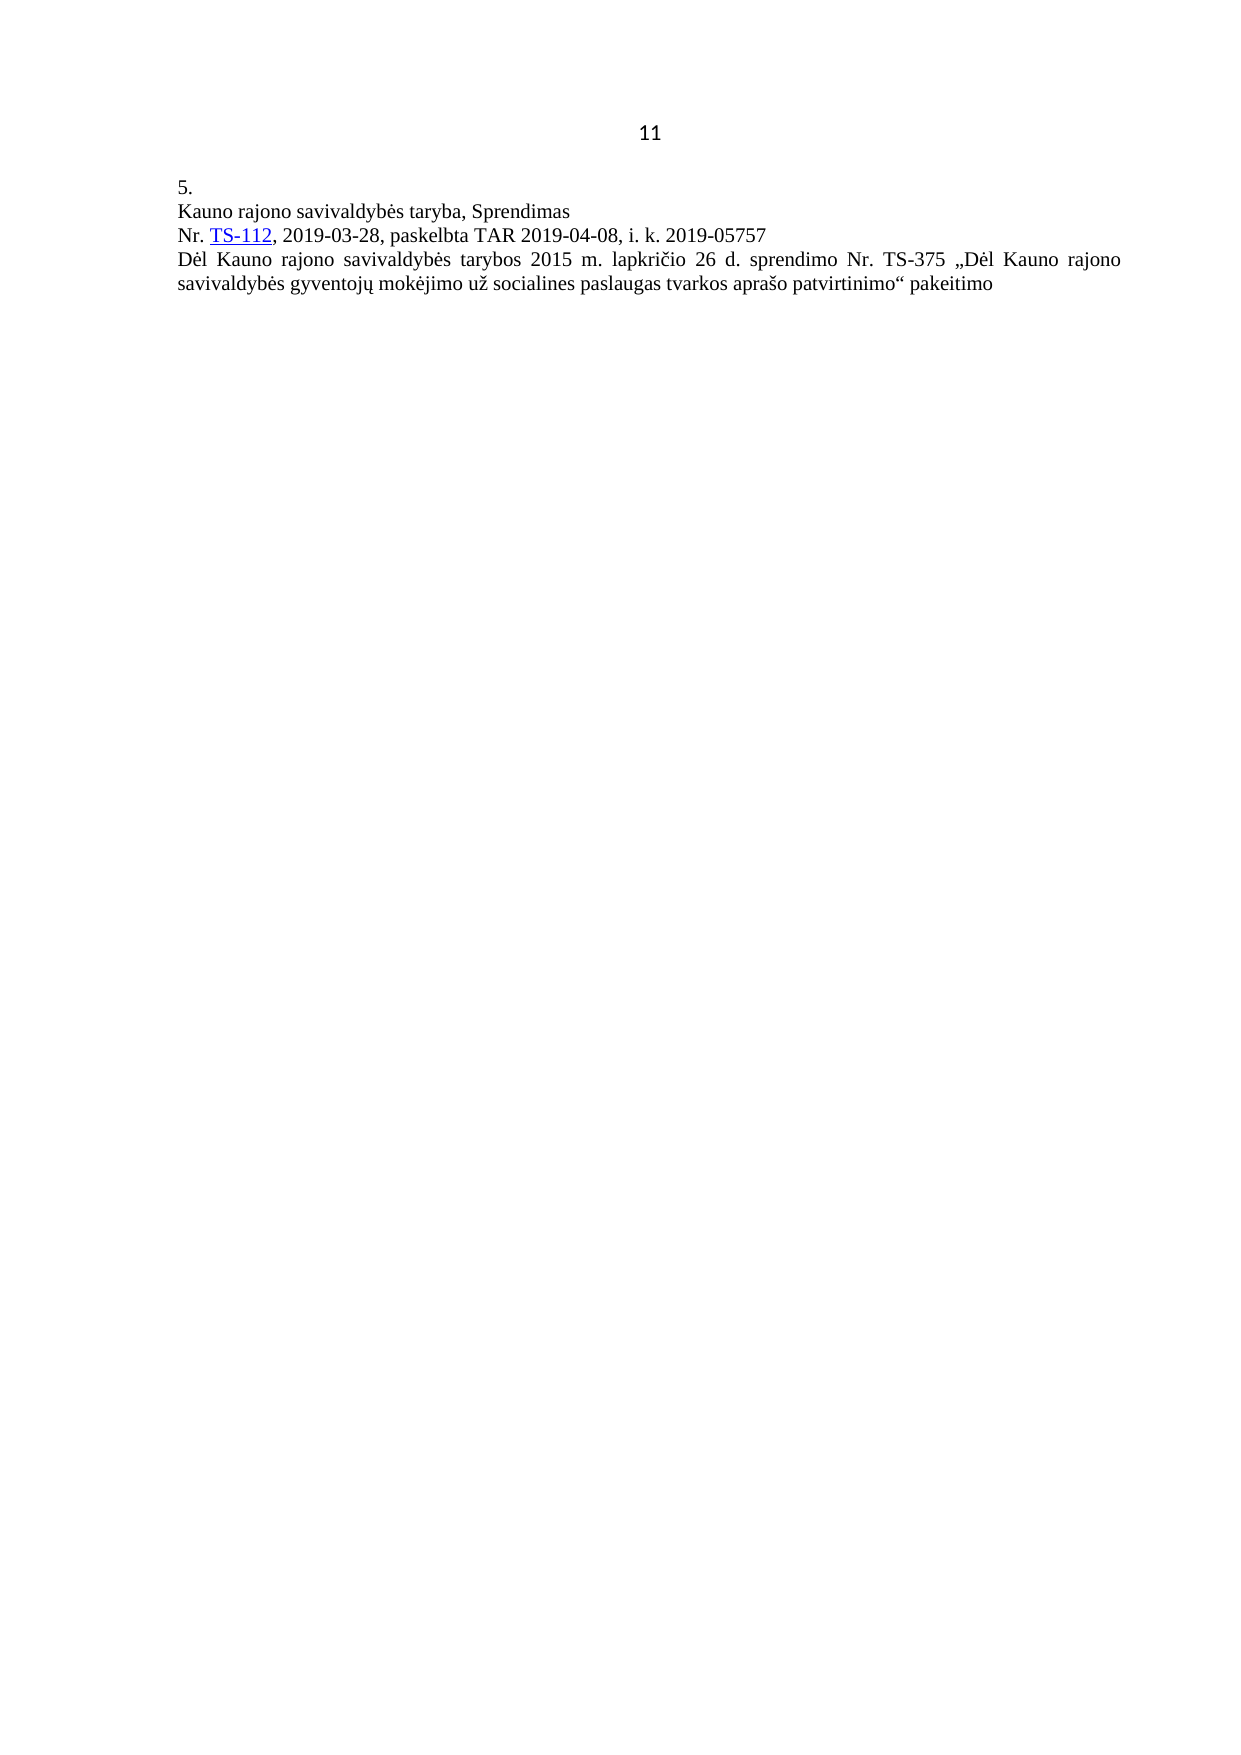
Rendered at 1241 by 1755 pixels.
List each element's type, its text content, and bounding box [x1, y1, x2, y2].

text Kauno rajono savivaldybės taryba, Sprendimas [177, 199, 1122, 223]
text Nr. TS-112, 2019-03-28, paskelbta TAR 2019-04-08, i. k. 2019-05757 [177, 223, 1122, 247]
text 5. [177, 175, 1122, 199]
text Dėl Kauno rajono savivaldybės tarybos 2015 m. lapkričio 26 d. sprendimo Nr. TS-375 „Dėl Kauno rajono savivaldybės gyventojų mokėjimo už socialines paslaugas tvarkos aprašo patvirtinimo“ pakeitimo [177, 247, 1122, 295]
